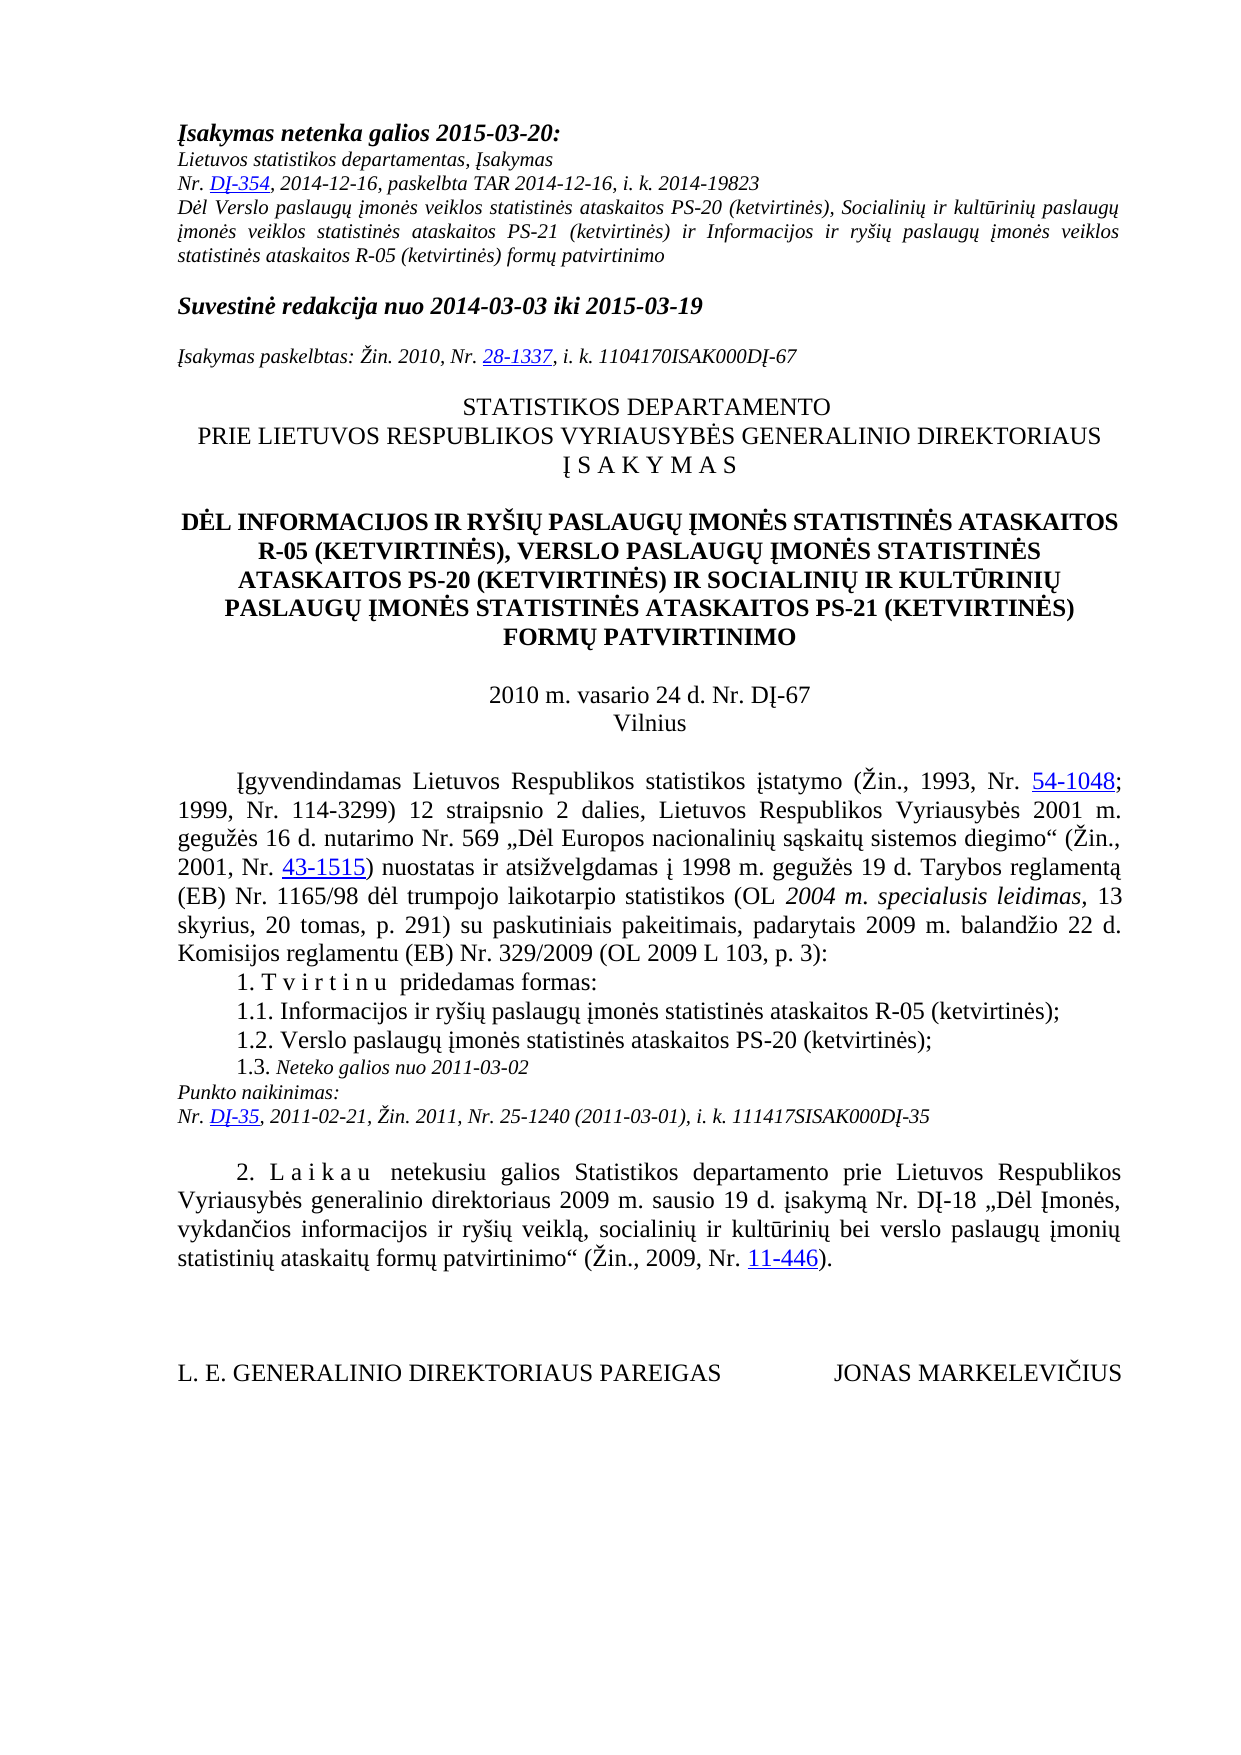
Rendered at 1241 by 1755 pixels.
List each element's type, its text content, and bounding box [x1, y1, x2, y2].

text Įsakymas netenka galios 2015-03-20: [177, 118, 1122, 147]
text L. e. generalinio direktoriaus pareigas Jonas Markelevičius [177, 1358, 1122, 1387]
text Vilnius [177, 708, 1122, 737]
text 1.3. Neteko galios nuo 2011-03-02 [177, 1053, 1122, 1080]
text Punkto naikinimas: [177, 1080, 1122, 1104]
text DĖL INFORMACIJOS IR RYŠIŲ PASLAUGŲ ĮMONĖS STATISTINĖS ATASKAITOS R-05 (KETVIRTINĖS), VERSLO PASLAUGŲ ĮMONĖS STATISTINĖS ATASKAITOS PS-20 (KETVIRTINĖS) IR SOCIALINIŲ IR KULTŪRINIŲ PASLAUGŲ ĮMONĖS STATISTINĖS ATASKAITOS PS-21 (KETVIRTINĖS) FORMŲ PATVIRTINIMO [177, 507, 1122, 651]
text 1. Tvirtinu pridedamas formas: [177, 967, 1122, 996]
text Įgyvendindamas Lietuvos Respublikos statistikos įstatymo (Žin., 1993, Nr. 54-1048; 1999, Nr. 114-3299) 12 straipsnio 2 dalies, Lietuvos Respublikos Vyriausybės 2001 m. gegužės 16 d. nutarimo Nr. 569 „Dėl Europos nacionalinių sąskaitų sistemos diegimo“ (Žin., 2001, Nr. 43-1515) nuostatas ir atsižvelgdamas į 1998 m. gegužės 19 d. Tarybos reglamentą (EB) Nr. 1165/98 dėl trumpojo laikotarpio statistikos (OL 2004 m. specialusis leidimas, 13 skyrius, 20 tomas, p. 291) su paskutiniais pakeitimais, padarytais 2009 m. balandžio 22 d. Komisijos reglamentu (EB) Nr. 329/2009 (OL 2009 L 103, p. 3): [177, 766, 1122, 967]
text Suvestinė redakcija nuo 2014-03-03 iki 2015-03-19 [177, 291, 1122, 320]
text Lietuvos statistikos departamentas, Įsakymas [177, 147, 1122, 171]
text 1.1. Informacijos ir ryšių paslaugų įmonės statistinės ataskaitos R-05 (ketvirtinės); [177, 996, 1122, 1025]
text PRIE LIETUVOS RESPUBLIKOS VYRIAUSYBĖS GENERALINIO DIREKTORIAUS [177, 421, 1122, 450]
text 1.2. Verslo paslaugų įmonės statistinės ataskaitos PS-20 (ketvirtinės); [177, 1025, 1122, 1053]
text Dėl Verslo paslaugų įmonės veiklos statistinės ataskaitos PS-20 (ketvirtinės), Socialinių ir kultūrinių paslaugų įmonės veiklos statistinės ataskaitos PS-21 (ketvirtinės) ir Informacijos ir ryšių paslaugų įmonės veiklos statistinės ataskaitos R-05 (ketvirtinės) formų patvirtinimo [177, 195, 1122, 267]
text ĮSAKYMAS [177, 450, 1122, 478]
text STATISTIKOS DEPARTAMENTO [177, 392, 1122, 421]
text Nr. DĮ-35, 2011-02-21, Žin. 2011, Nr. 25-1240 (2011-03-01), i. k. 111417SISAK000DĮ-35 [177, 1104, 1122, 1128]
text 2. Laikau netekusiu galios Statistikos departamento prie Lietuvos Respublikos Vyriausybės generalinio direktoriaus 2009 m. sausio 19 d. įsakymą Nr. DĮ-18 „Dėl Įmonės, vykdančios informacijos ir ryšių veiklą, socialinių ir kultūrinių bei verslo paslaugų įmonių statistinių ataskaitų formų patvirtinimo“ (Žin., 2009, Nr. 11-446). [177, 1157, 1122, 1272]
text 2010 m. vasario 24 d. Nr. DĮ-67 [177, 680, 1122, 708]
text Nr. DĮ-354, 2014-12-16, paskelbta TAR 2014-12-16, i. k. 2014-19823 [177, 171, 1122, 195]
text Įsakymas paskelbtas: Žin. 2010, Nr. 28-1337, i. k. 1104170ISAK000DĮ-67 [177, 344, 1122, 368]
